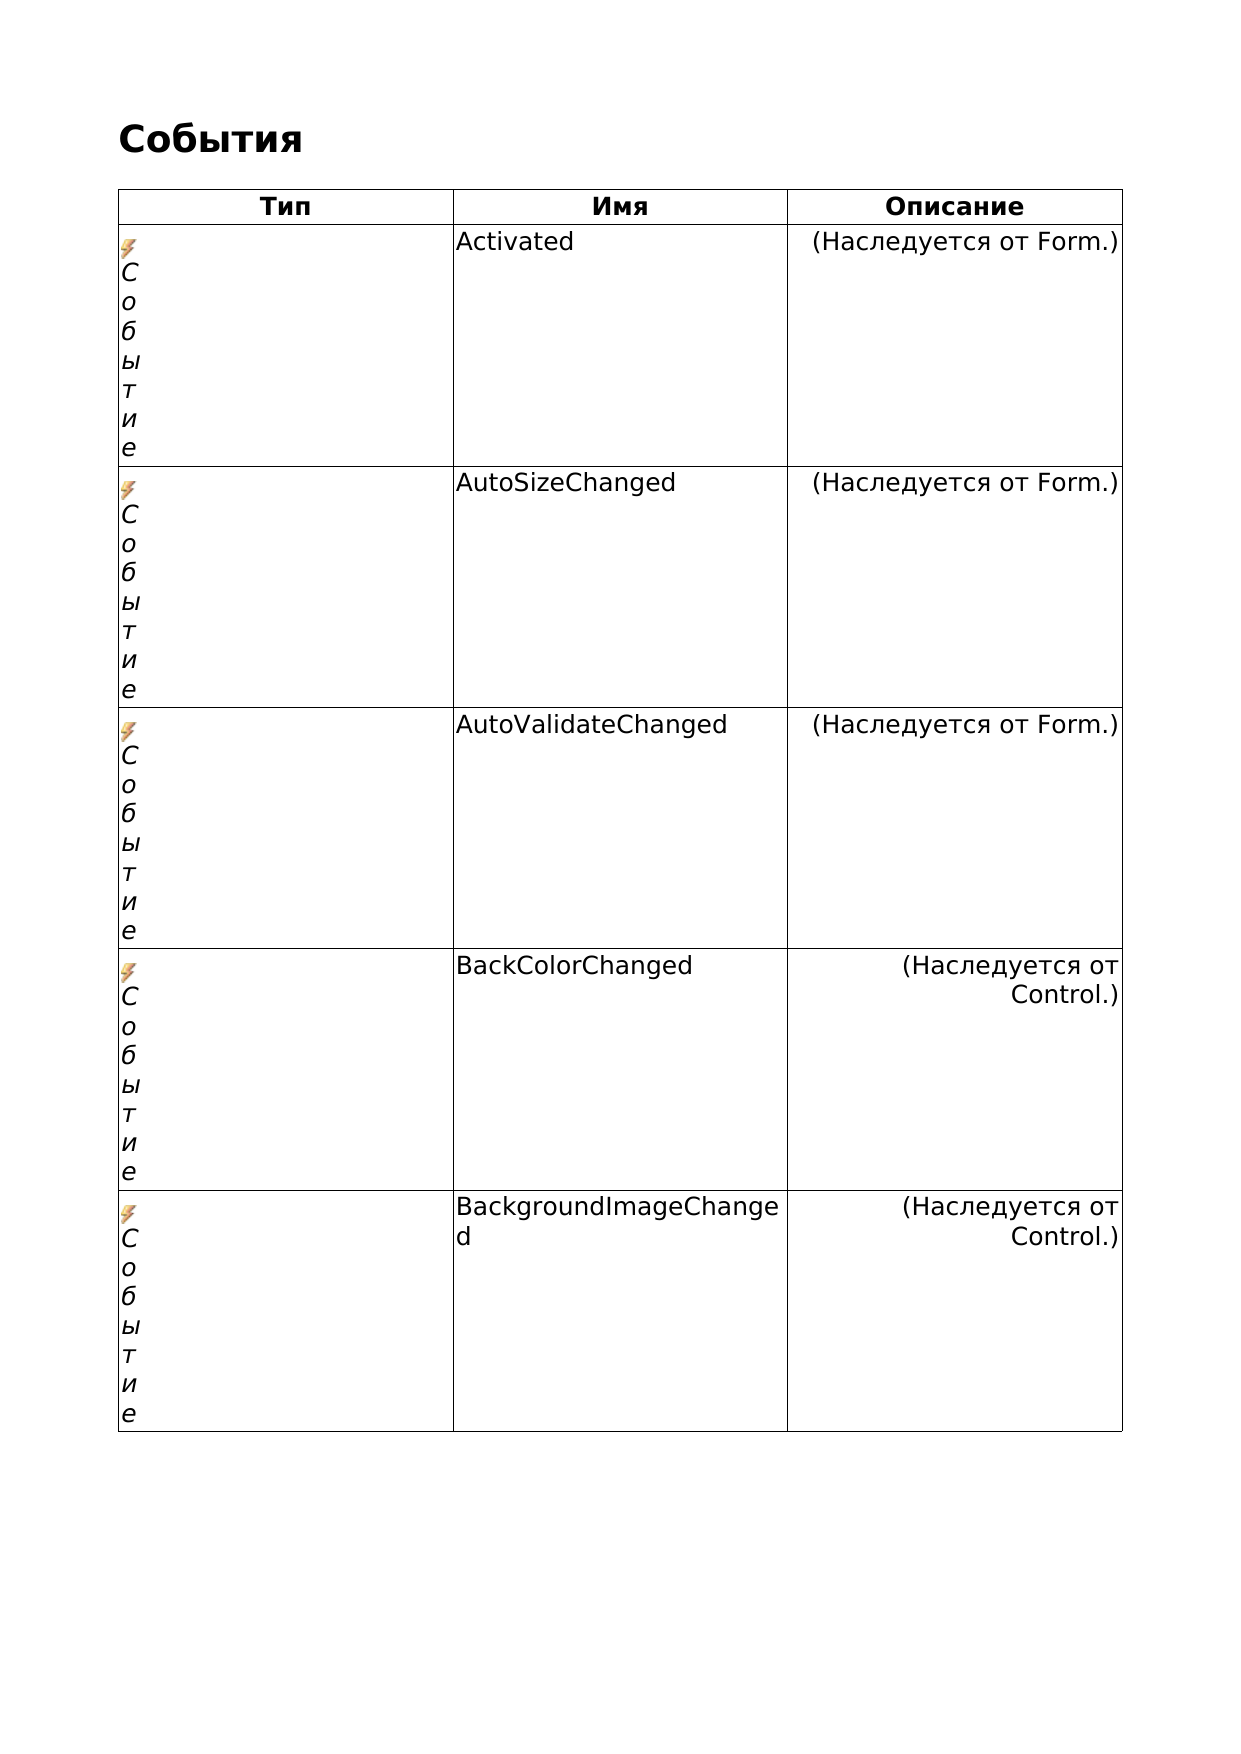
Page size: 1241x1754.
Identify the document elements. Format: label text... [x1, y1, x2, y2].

table_cell (Наследуется от Control.) [788, 1191, 1122, 1431]
table_header Имя [454, 190, 787, 224]
table_cell [119, 1191, 453, 1431]
picture [121, 963, 137, 983]
table_cell (Наследуется от Form.) [788, 467, 1122, 707]
picture [121, 239, 137, 259]
picture [121, 1205, 137, 1224]
table_cell [119, 708, 453, 948]
picture [121, 722, 137, 742]
table_cell [119, 949, 453, 1189]
table_cell Activated [454, 225, 787, 466]
table_cell (Наследуется от Control.) [788, 949, 1122, 1189]
table_cell [119, 467, 453, 707]
table_cell [119, 225, 453, 466]
table_cell AutoValidateChanged [454, 708, 787, 948]
table_header Описание [788, 190, 1122, 224]
subtitle События [118, 118, 1122, 162]
picture [121, 481, 137, 500]
table_cell BackgroundImageChanged [454, 1191, 787, 1431]
table_cell BackColorChanged [454, 949, 787, 1189]
table_cell AutoSizeChanged [454, 467, 787, 707]
table_cell (Наследуется от Form.) [788, 708, 1122, 948]
table_cell (Наследуется от Form.) [788, 225, 1122, 466]
table_header Тип [119, 190, 453, 224]
